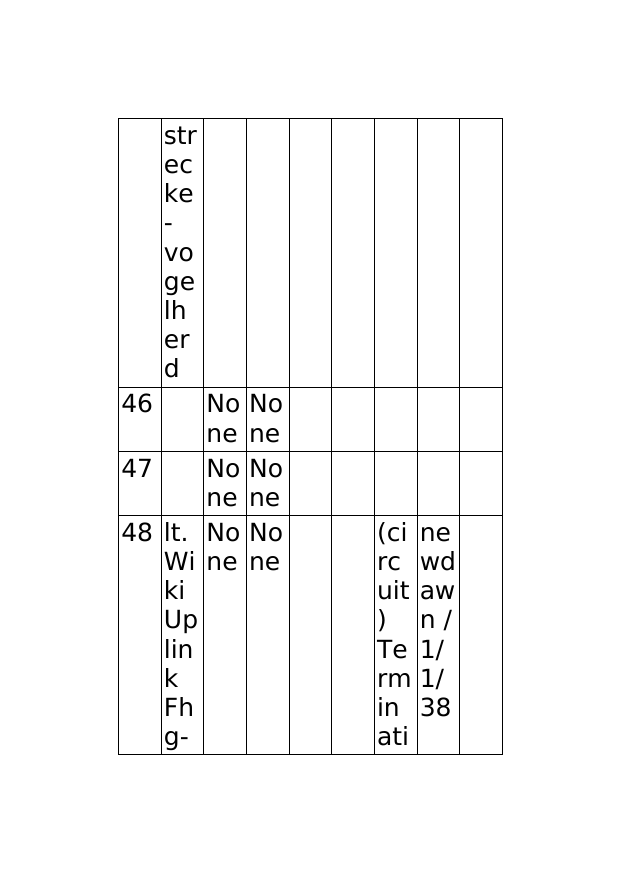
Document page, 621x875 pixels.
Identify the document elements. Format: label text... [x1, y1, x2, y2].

table_cell [247, 119, 289, 387]
table_cell [119, 119, 161, 387]
table_cell (circuit) Terminati [375, 516, 417, 754]
table_cell None [247, 452, 289, 515]
table_cell [375, 388, 417, 451]
table_cell [290, 388, 331, 451]
table_cell [418, 119, 459, 387]
table_cell lt. Wiki Uplink Fhg- [162, 516, 203, 754]
table_cell [418, 388, 459, 451]
table_cell [162, 388, 203, 451]
table_cell 48 [119, 516, 161, 754]
table_cell [460, 452, 502, 515]
table_cell [332, 516, 374, 754]
table_cell strecke-vogelherd [162, 119, 203, 387]
table_cell None [247, 516, 289, 754]
table_cell 47 [119, 452, 161, 515]
table_cell [332, 388, 374, 451]
table_cell [290, 516, 331, 754]
table_cell [290, 119, 331, 387]
table_cell [332, 119, 374, 387]
table_cell [418, 452, 459, 515]
table_cell newdawn / 1/1/38 [418, 516, 459, 754]
table_cell 46 [119, 388, 161, 451]
table_cell [204, 119, 246, 387]
table_cell [290, 452, 331, 515]
table_cell [460, 388, 502, 451]
table_cell [460, 119, 502, 387]
table_cell [332, 452, 374, 515]
table_cell None [204, 452, 246, 515]
table_cell None [247, 388, 289, 451]
table_cell None [204, 388, 246, 451]
table_cell [375, 119, 417, 387]
table_cell [460, 516, 502, 754]
table_cell [162, 452, 203, 515]
table_cell [375, 452, 417, 515]
table_cell None [204, 516, 246, 754]
